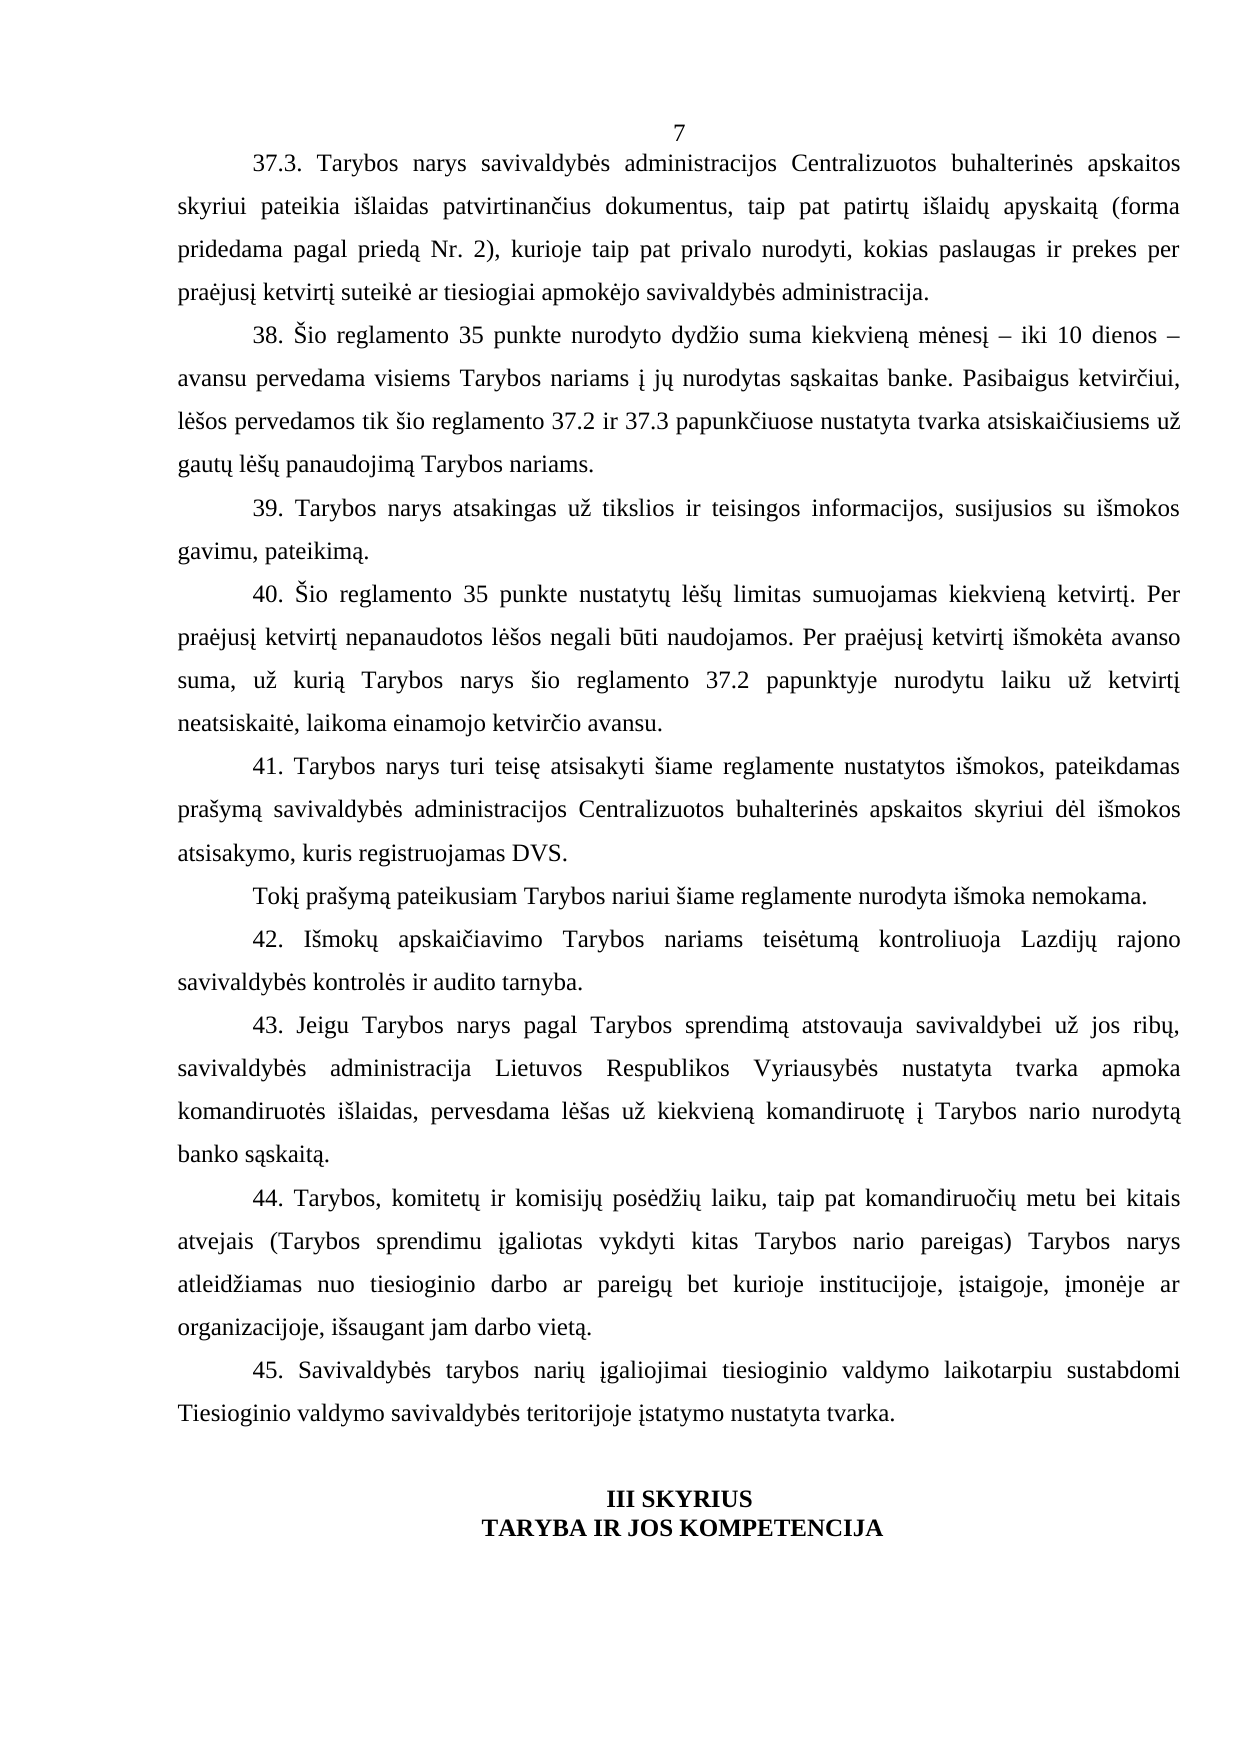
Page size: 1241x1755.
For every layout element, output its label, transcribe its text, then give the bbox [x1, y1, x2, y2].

text 40. Šio reglamento 35 punkte nustatytų lėšų limitas sumuojamas kiekvieną ketvirtį. Per praėjusį ketvirtį nepanaudotos lėšos negali būti naudojamos. Per praėjusį ketvirtį išmokėta avanso suma, už kurią Tarybos narys šio reglamento 37.2 papunktyje nurodytu laiku už ketvirtį neatsiskaitė, laikoma einamojo ketvirčio avansu. [177, 579, 1181, 737]
text 41. Tarybos narys turi teisę atsisakyti šiame reglamente nustatytos išmokos, pateikdamas prašymą savivaldybės administracijos Centralizuotos buhalterinės apskaitos skyriui dėl išmokos atsisakymo, kuris registruojamas DVS. [177, 751, 1181, 866]
text TARYBA IR JOS KOMPETENCIJA [177, 1513, 1181, 1542]
text 42. Išmokų apskaičiavimo Tarybos nariams teisėtumą kontroliuoja Lazdijų rajono savivaldybės kontrolės ir audito tarnyba. [177, 924, 1181, 996]
text 43. Jeigu Tarybos narys pagal Tarybos sprendimą atstovauja savivaldybei už jos ribų, savivaldybės administracija Lietuvos Respublikos Vyriausybės nustatyta tvarka apmoka komandiruotės išlaidas, pervesdama lėšas už kiekvieną komandiruotę į Tarybos nario nurodytą banko sąskaitą. [177, 1010, 1181, 1168]
text 38. Šio reglamento 35 punkte nurodyto dydžio suma kiekvieną mėnesį – iki 10 dienos – avansu pervedama visiems Tarybos nariams į jų nurodytas sąskaitas banke. Pasibaigus ketvirčiui, lėšos pervedamos tik šio reglamento 37.2 ir 37.3 papunkčiuose nustatyta tvarka atsiskaičiusiems už gautų lėšų panaudojimą Tarybos nariams. [177, 320, 1181, 478]
text 45. Savivaldybės tarybos narių įgaliojimai tiesioginio valdymo laikotarpiu sustabdomi Tiesioginio valdymo savivaldybės teritorijoje įstatymo nustatyta tvarka. [177, 1355, 1181, 1427]
text 39. Tarybos narys atsakingas už tikslios ir teisingos informacijos, susijusios su išmokos gavimu, pateikimą. [177, 493, 1181, 564]
text 44. Tarybos, komitetų ir komisijų posėdžių laiku, taip pat komandiruočių metu bei kitais atvejais (Tarybos sprendimu įgaliotas vykdyti kitas Tarybos nario pareigas) Tarybos narys atleidžiamas nuo tiesioginio darbo ar pareigų bet kurioje institucijoje, įstaigoje, įmonėje ar organizacijoje, išsaugant jam darbo vietą. [177, 1183, 1181, 1341]
text III SKYRIUS [177, 1484, 1181, 1513]
text 37.3. Tarybos narys savivaldybės administracijos Centralizuotos buhalterinės apskaitos skyriui pateikia išlaidas patvirtinančius dokumentus, taip pat patirtų išlaidų apyskaitą (forma pridedama pagal priedą Nr. 2), kurioje taip pat privalo nurodyti, kokias paslaugas ir prekes per praėjusį ketvirtį suteikė ar tiesiogiai apmokėjo savivaldybės administracija. [177, 148, 1181, 306]
text Tokį prašymą pateikusiam Tarybos nariui šiame reglamente nurodyta išmoka nemokama. [177, 881, 1181, 909]
